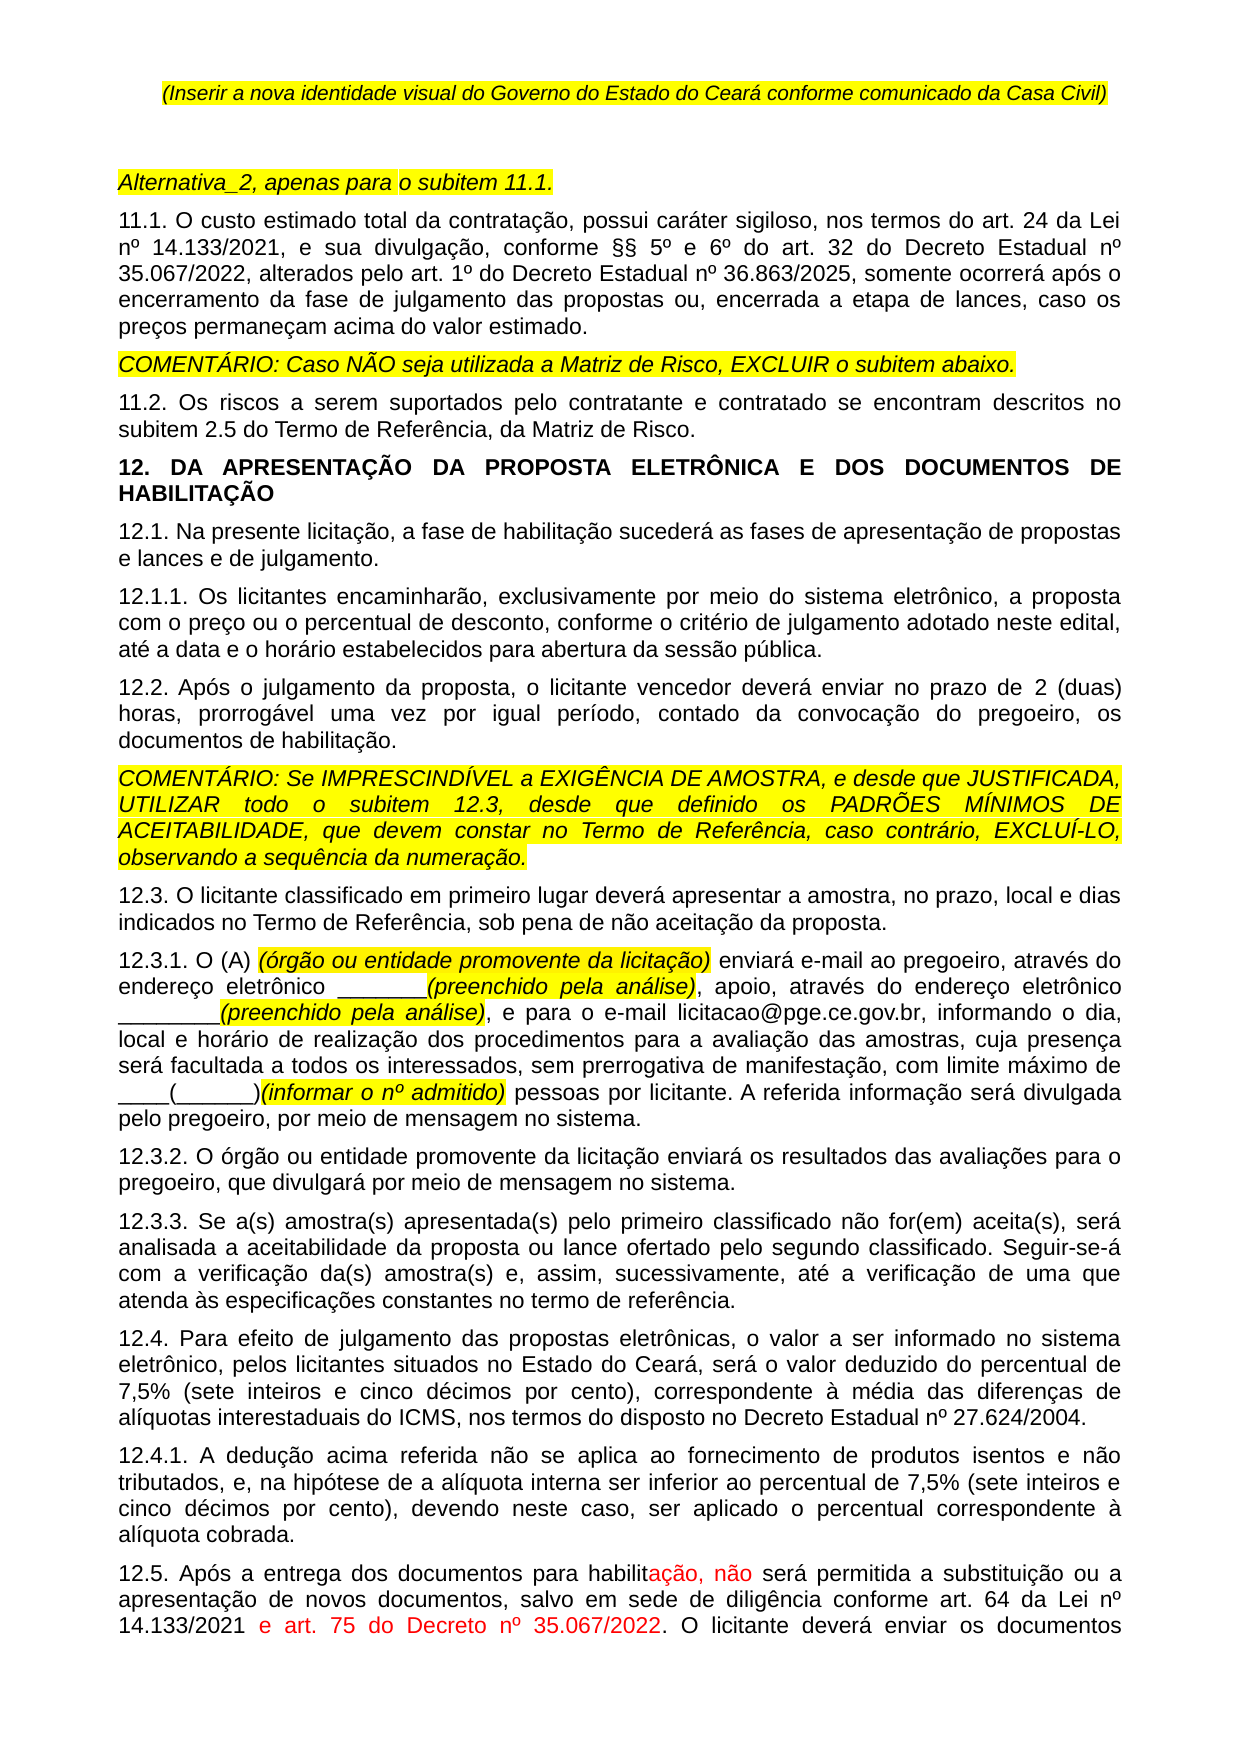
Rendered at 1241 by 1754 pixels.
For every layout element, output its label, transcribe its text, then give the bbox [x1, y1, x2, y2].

text 12.1.1. Os licitantes encaminharão, exclusivamente por meio do sistema eletrônico, a proposta com o preço ou o percentual de desconto, conforme o critério de julgamento adotado neste edital, até a data e o horário estabelecidos para abertura da sessão pública. [118, 583, 1122, 662]
text 12.1. Na presente licitação, a fase de habilitação sucederá as fases de apresentação de propostas e lances e de julgamento. [118, 518, 1122, 571]
text 12. DA APRESENTAÇÃO DA PROPOSTA ELETRÔNICA E DOS DOCUMENTOS DE HABILITAÇÃO [118, 454, 1122, 506]
text 12.3.3. Se a(s) amostra(s) apresentada(s) pelo primeiro classificado não for(em) aceita(s), será analisada a aceitabilidade da proposta ou lance ofertado pelo segundo classificado. Seguir-se-á com a verificação da(s) amostra(s) e, assim, sucessivamente, até a verificação de uma que atenda às especificações constantes no termo de referência. [118, 1208, 1122, 1313]
text 11.2. Os riscos a serem suportados pelo contratante e contratado se encontram descritos no subitem 2.5 do Termo de Referência, da Matriz de Risco. [118, 389, 1122, 442]
text 12.3. O licitante classificado em primeiro lugar deverá apresentar a amostra, no prazo, local e dias indicados no Termo de Referência, sob pena de não aceitação da proposta. [118, 882, 1122, 935]
text 12.5. Após a entrega dos documentos para habilitação, não será permitida a substituição ou a apresentação de novos documentos, salvo em sede de diligência conforme art. 64 da Lei nº 14.133/2021 e art. 75 do Decreto nº 35.067/2022. O licitante deverá enviar os documentos [118, 1559, 1122, 1638]
text 12.4.1. A dedução acima referida não se aplica ao fornecimento de produtos isentos e não tributados, e, na hipótese de a alíquota interna ser inferior ao percentual de 7,5% (sete inteiros e cinco décimos por cento), devendo neste caso, ser aplicado o percentual correspondente à alíquota cobrada. [118, 1442, 1122, 1548]
text 12.4. Para efeito de julgamento das propostas eletrônicas, o valor a ser informado no sistema eletrônico, pelos licitantes situados no Estado do Ceará, será o valor deduzido do percentual de 7,5% (sete inteiros e cinco décimos por cento), correspondente à média das diferenças de alíquotas interestaduais do ICMS, nos termos do disposto no Decreto Estadual nº 27.624/2004. [118, 1325, 1122, 1430]
text 12.3.1. O (A) (órgão ou entidade promovente da licitação) enviará e-mail ao pregoeiro, através do endereço eletrônico _______(preenchido pela análise), apoio, através do endereço eletrônico ________(preenchido pela análise), e para o e-mail licitacao@pge.ce.gov.br, informando o dia, local e horário de realização dos procedimentos para a avaliação das amostras, cuja presença será facultada a todos os interessados, sem prerrogativa de manifestação, com limite máximo de ____(______)(informar o nº admitido) pessoas por licitante. A referida informação será divulgada pelo pregoeiro, por meio de mensagem no sistema. [118, 947, 1122, 1131]
text Alternativa_2, apenas para o subitem 11.1. [118, 169, 1122, 195]
text 12.3.2. O órgão ou entidade promovente da licitação enviará os resultados das avaliações para o pregoeiro, que divulgará por meio de mensagem no sistema. [118, 1143, 1122, 1196]
text COMENTÁRIO: Se IMPRESCINDÍVEL a EXIGÊNCIA DE AMOSTRA, e desde que JUSTIFICADA, UTILIZAR todo o subitem 12.3, desde que definido os PADRÕES MÍNIMOS DE ACEITABILIDADE, que devem constar no Termo de Referência, caso contrário, EXCLUÍ-LO, observando a sequência da numeração. [118, 765, 1122, 870]
text COMENTÁRIO: Caso NÃO seja utilizada a Matriz de Risco, EXCLUIR o subitem abaixo. [118, 351, 1122, 377]
text 12.2. Após o julgamento da proposta, o licitante vencedor deverá enviar no prazo de 2 (duas) horas, prorrogável uma vez por igual período, contado da convocação do pregoeiro, os documentos de habilitação. [118, 674, 1122, 753]
text 11.1. O custo estimado total da contratação, possui caráter sigiloso, nos termos do art. 24 da Lei nº 14.133/2021, e sua divulgação, conforme §§ 5º e 6º do art. 32 do Decreto Estadual nº 35.067/2022, alterados pelo art. 1º do Decreto Estadual nº 36.863/2025, somente ocorrerá após o encerramento da fase de julgamento das propostas ou, encerrada a etapa de lances, caso os preços permaneçam acima do valor estimado. [118, 207, 1122, 339]
